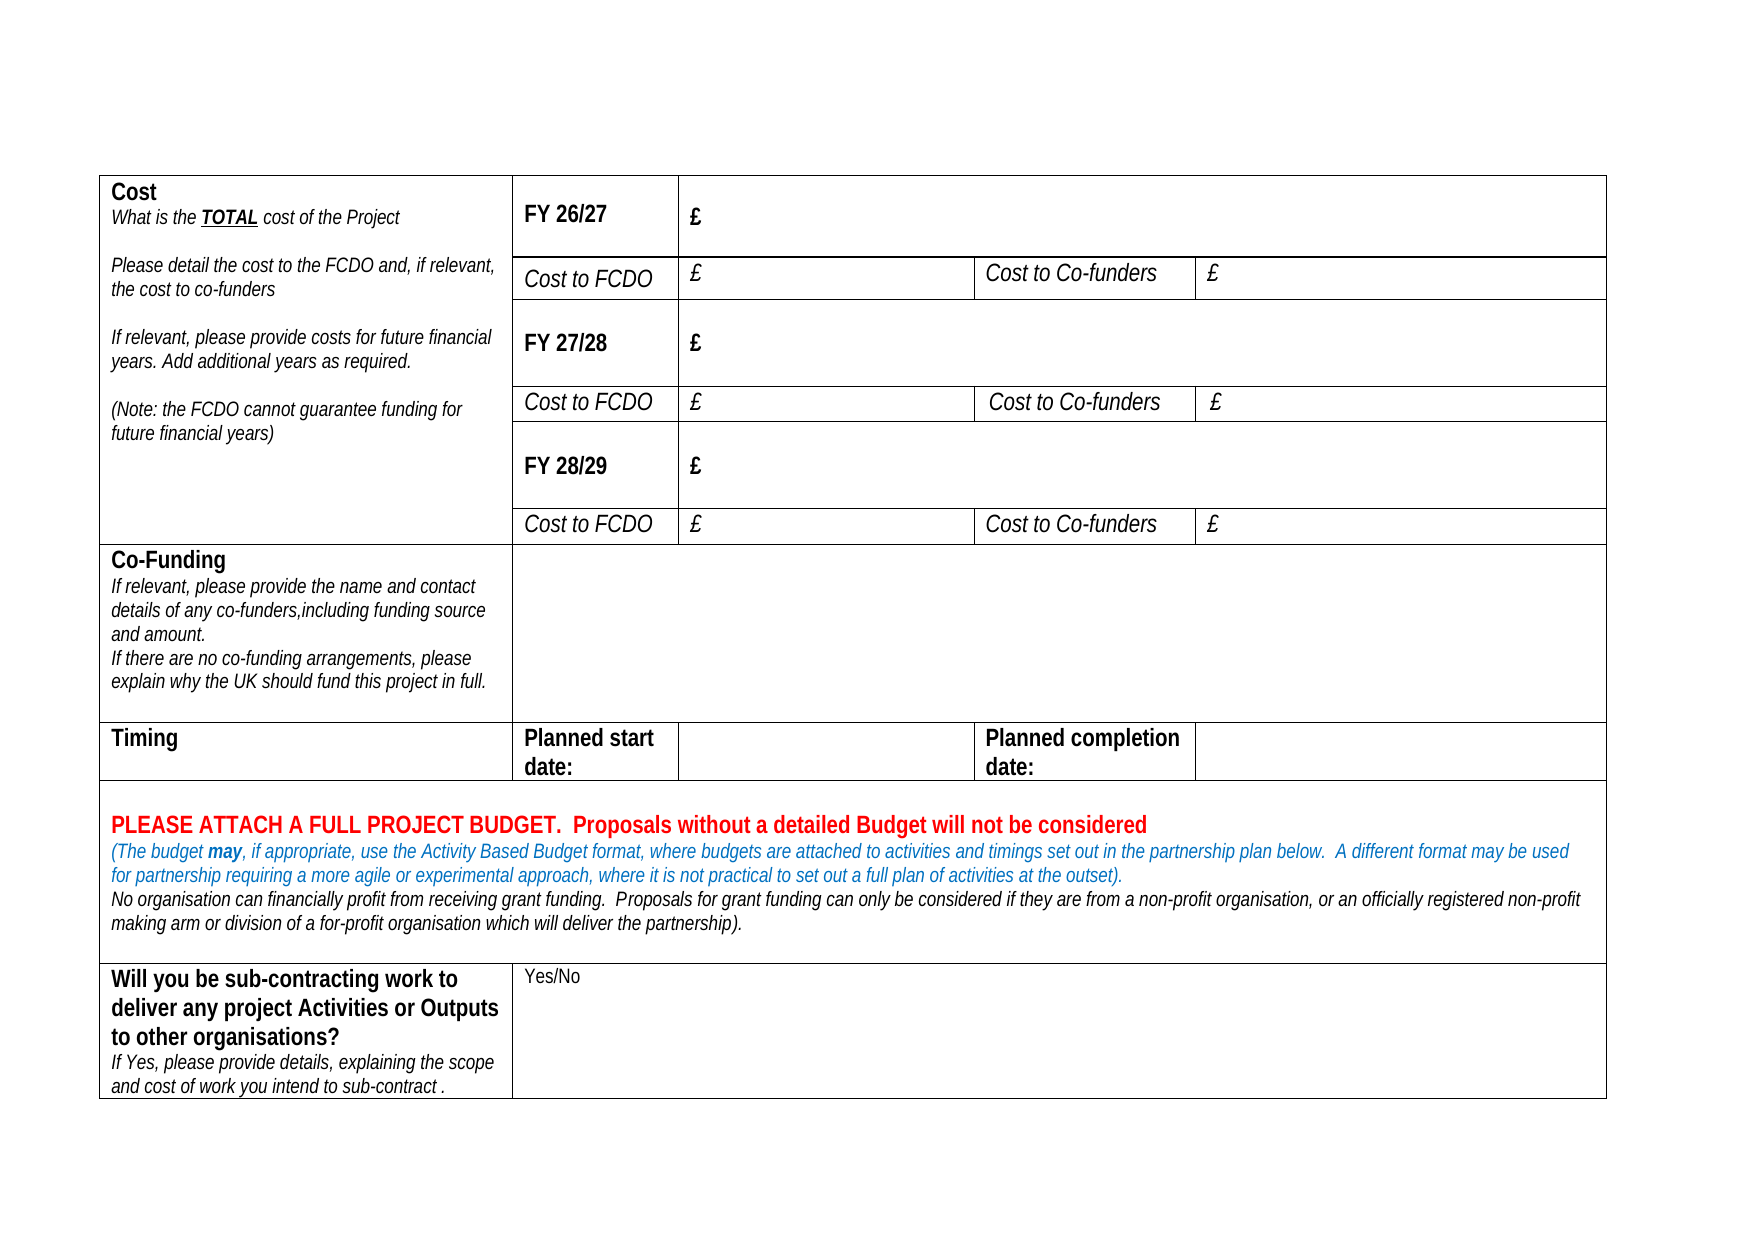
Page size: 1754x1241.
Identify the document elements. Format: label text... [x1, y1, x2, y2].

table_cell [1196, 723, 1606, 780]
table_cell [513, 545, 1606, 722]
table_cell Planned start date: [513, 723, 678, 780]
table_cell Yes/No [513, 964, 1606, 1098]
table_cell Cost to FCDO [513, 387, 678, 421]
table_cell £ [679, 258, 974, 299]
table_cell £ [679, 422, 1606, 508]
table_cell FY 28/29 [513, 422, 678, 508]
table_header FY 26/27 [513, 176, 678, 256]
table_cell £ [1196, 258, 1606, 299]
table_cell Cost to FCDO [513, 509, 678, 544]
table_cell £ [1196, 387, 1606, 421]
table_cell £ [1196, 509, 1606, 544]
table_header Cost What is the TOTAL cost of the Project Please detail the cost to the FCDO and, if relevant, the cost to co-funders If relevant, please provide costs for future financial years. Add additional years as required. (Note: the FCDO cannot guarantee funding for future financial years) [100, 176, 512, 544]
table_cell Cost to FCDO [513, 258, 678, 299]
table_cell Co-Funding If relevant, please provide the name and contact details of any co-funders,including funding source and amount. If there are no co-funding arrangements, please explain why the UK should fund this project in full. [100, 545, 512, 722]
table_cell Cost to Co-funders [975, 509, 1195, 544]
table_cell PLEASE ATTACH A FULL PROJECT BUDGET. Proposals without a detailed Budget will not be considered (The budget may, if appropriate, use the Activity Based Budget format, where budgets are attached to activities and timings set out in the partnership plan below. A different format may be used for partnership requiring a more agile or experimental approach, where it is not practical to set out a full plan of activities at the outset). No organisation can financially profit from receiving grant funding. Proposals for grant funding can only be considered if they are from a non-profit organisation, or an officially registered non-profit making arm or division of a for-profit organisation which will deliver the partnership). [100, 781, 1606, 963]
table_cell Cost to Co-funders [975, 387, 1195, 421]
table_header £ [679, 176, 1606, 256]
table_cell £ [679, 509, 974, 544]
table_cell £ [679, 300, 1606, 386]
table_cell [679, 723, 974, 780]
table_cell £ [679, 387, 974, 421]
table_cell Will you be sub-contracting work to deliver any project Activities or Outputs to other organisations? If Yes, please provide details, explaining the scope and cost of work you intend to sub-contract . [100, 964, 512, 1098]
table_cell FY 27/28 [513, 300, 678, 386]
table_cell Timing [100, 723, 512, 780]
table_cell Cost to Co-funders [975, 258, 1195, 299]
table_cell Planned completion date: [975, 723, 1195, 780]
